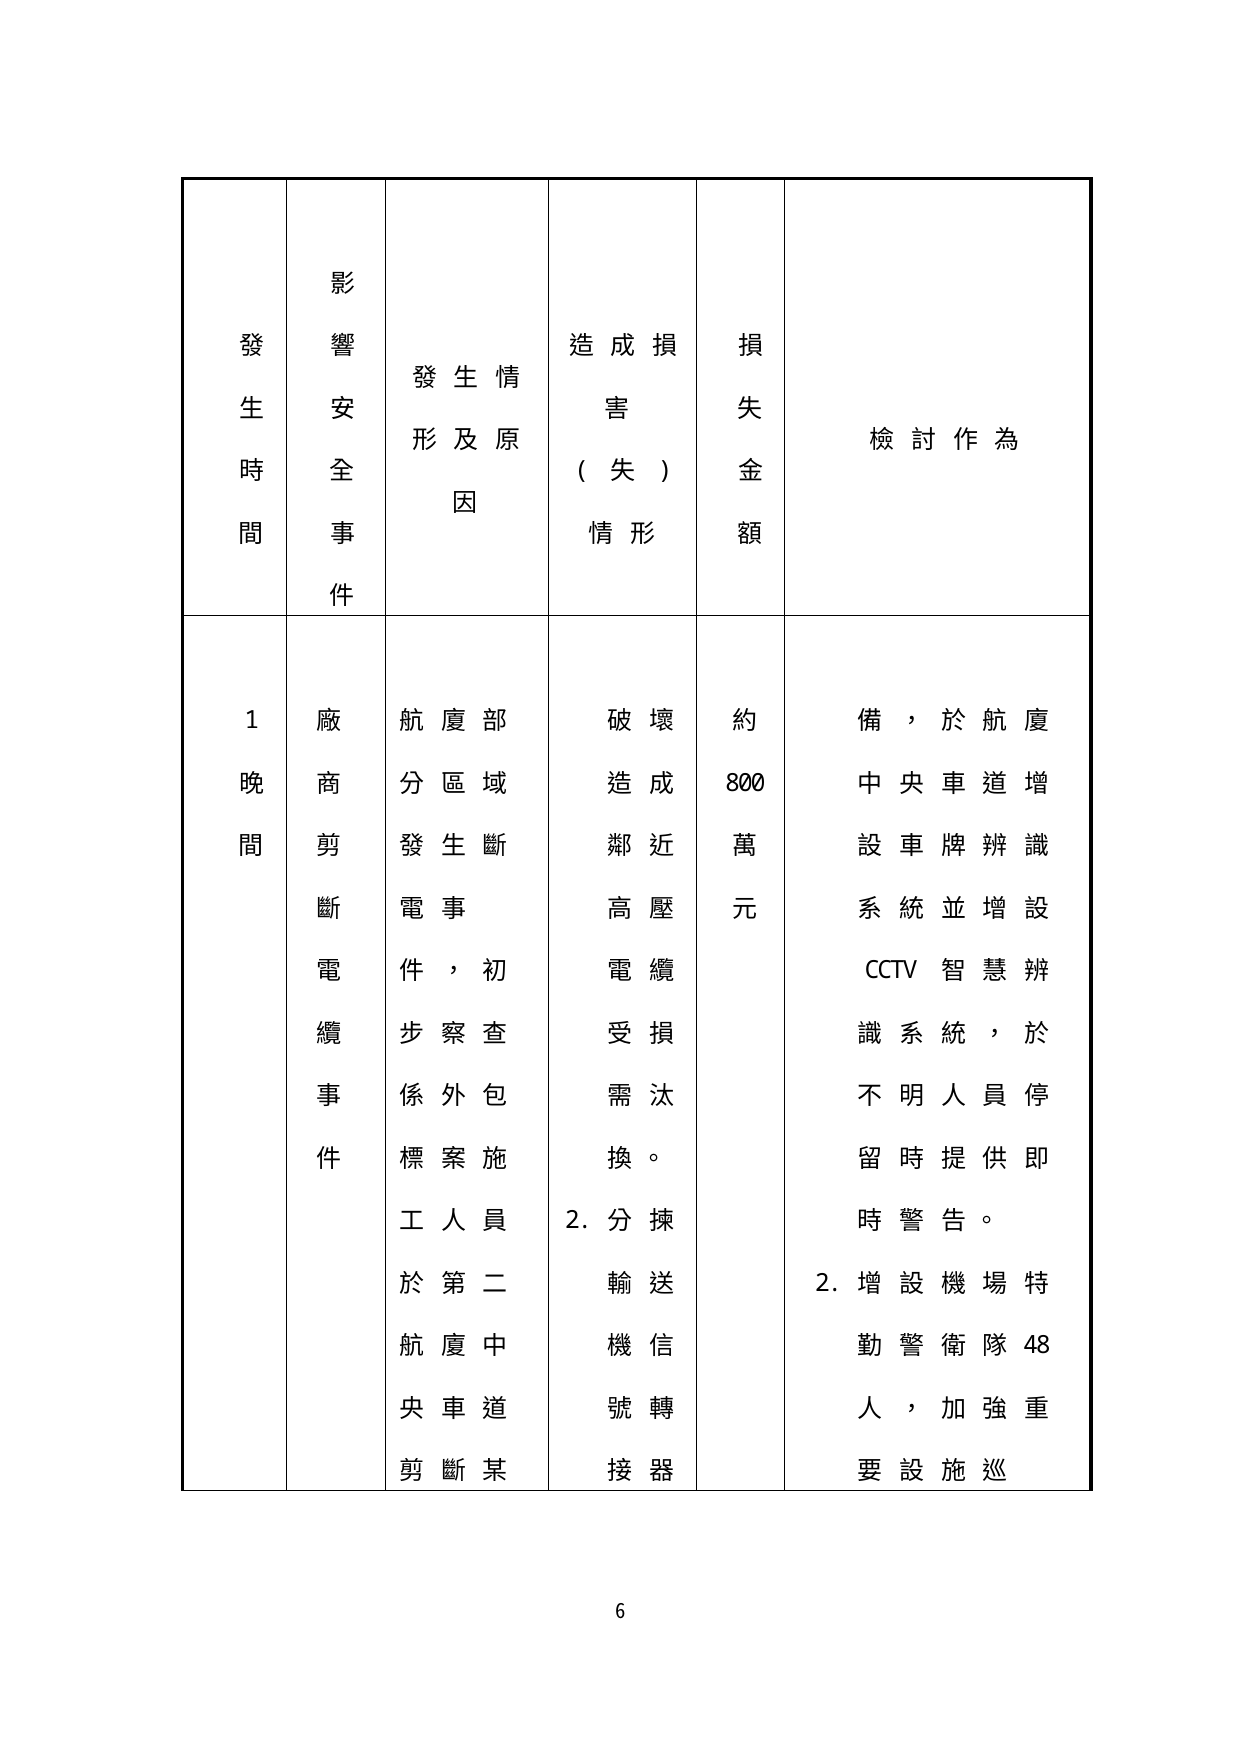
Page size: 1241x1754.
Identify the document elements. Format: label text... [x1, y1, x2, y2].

table_header 造成損害(失)情形 [549, 180, 696, 615]
table_cell 備，於航廈中央車道增設車牌辨識系統並增設CCTV智慧辨識系統，於不明人員停留時提供即時警告。 2.增設機場特勤警衛隊48人，加強重要設施巡 [785, 616, 1089, 1490]
table_header 檢討作為 [785, 180, 1089, 615]
table_cell 約800萬元 [697, 616, 784, 1490]
table_cell 航廈部分區域發生斷電事件，初步察查係外包標案施工人員於第二航廈中央車道剪斷某 [386, 616, 548, 1490]
table_cell 1晚間 [184, 616, 286, 1490]
table_header 發生時間 [184, 180, 286, 615]
table_cell 廠商剪斷電纜事件 [287, 616, 385, 1490]
table_header 發生情形及原因 [386, 180, 548, 615]
table_header 損失 金額 [697, 180, 784, 615]
table_header 影響安全 事件 [287, 180, 385, 615]
table_cell 破壞造成鄰近高壓電纜受損需汰換。 2.分揀輸送機信號轉接器 [549, 616, 696, 1490]
